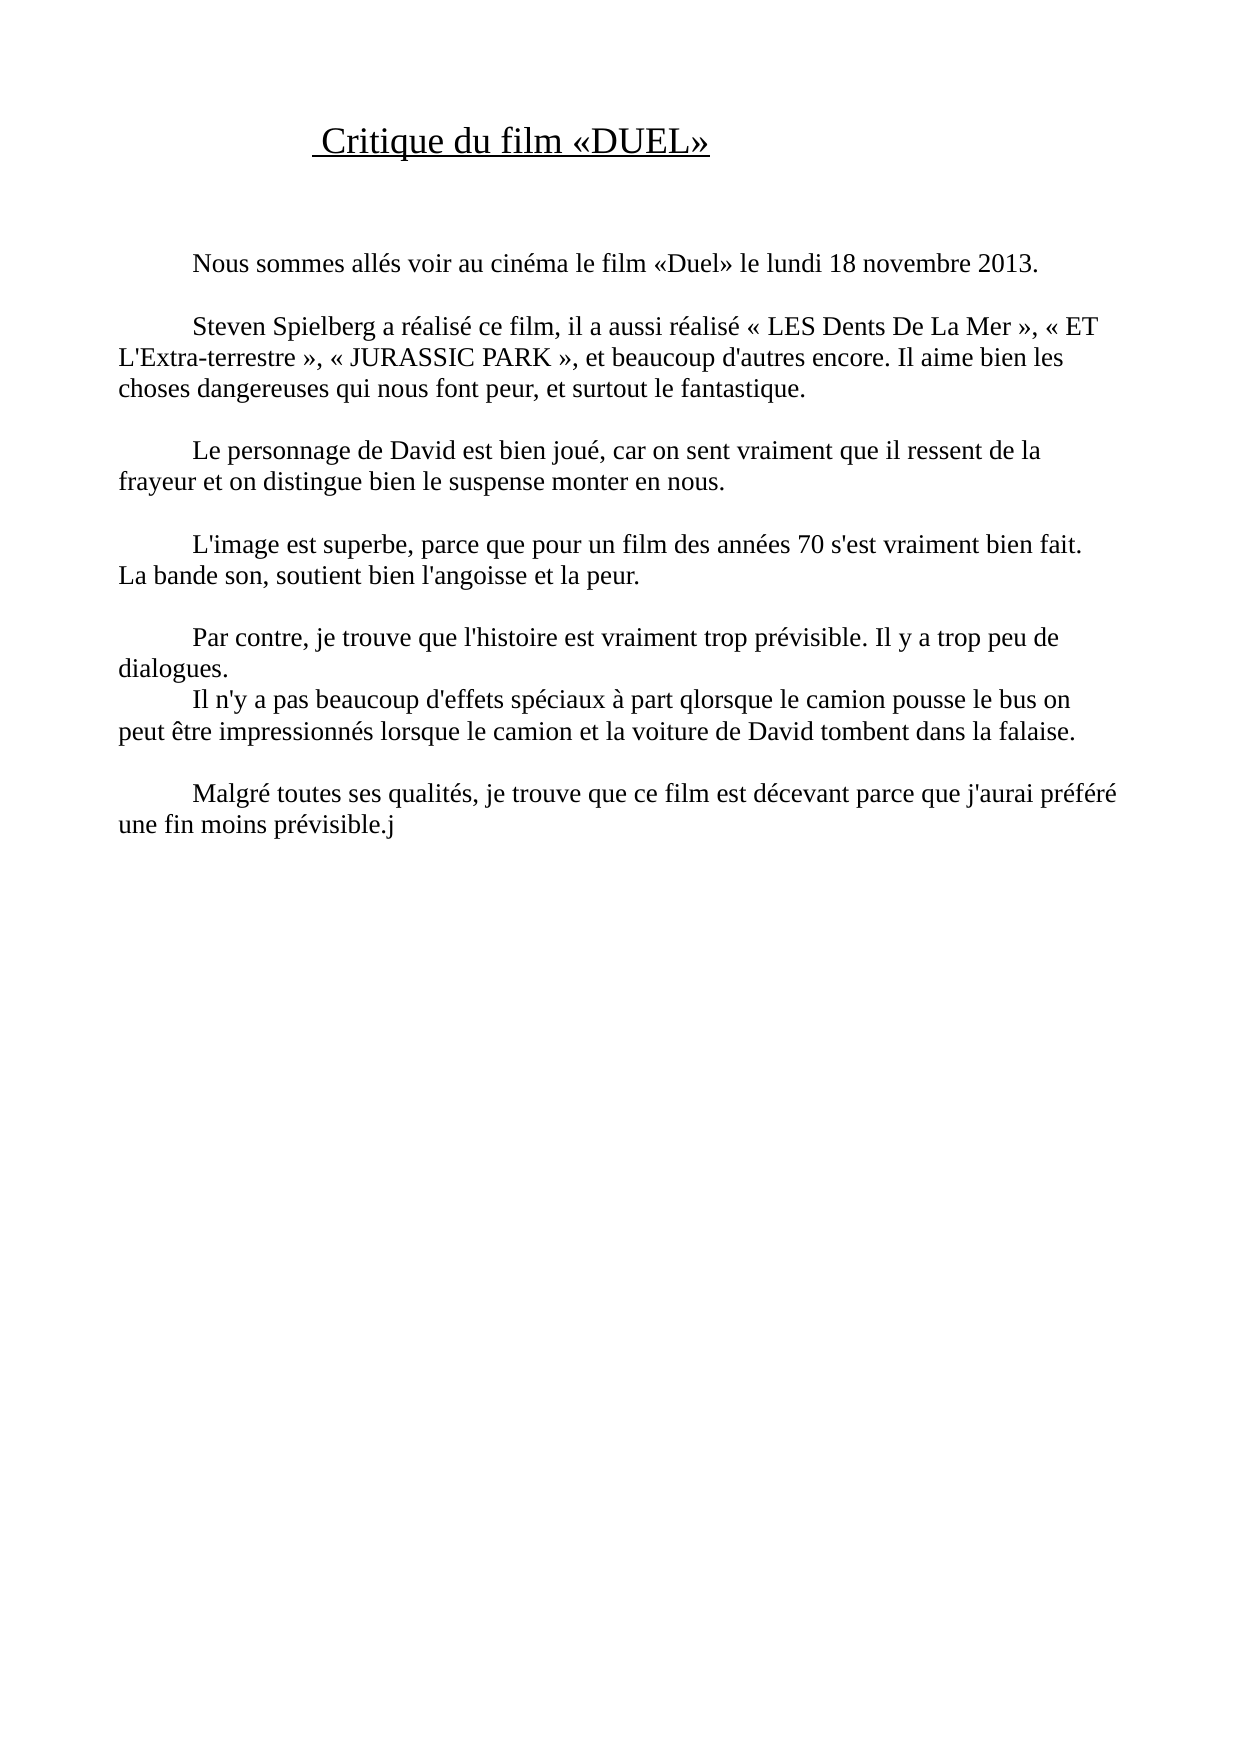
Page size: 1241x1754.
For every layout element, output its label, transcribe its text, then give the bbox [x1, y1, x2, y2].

text Par contre, je trouve que l'histoire est vraiment trop prévisible. Il y a trop peu de dialogues. Il n'y a pas beaucoup d'effets spéciaux à part qlorsque le camion pousse le bus on peut être impressionnés lorsque le camion et la voiture de David tombent dans la falaise. [118, 590, 1122, 746]
text Malgré toutes ses qualités, je trouve que ce film est décevant parce que j'aurai préféré une fin moins prévisible.j [118, 746, 1122, 870]
text Nous sommes allés voir au cinéma le film «Duel» le lundi 18 novembre 2013. Steven Spielberg a réalisé ce film, il a aussi réalisé « LES Dents De La Mer », « ET L'Extra-terrestre », « JURASSIC PARK », et beaucoup d'autres encore. Il aime bien les choses dangereuses qui nous font peur, et surtout le fantastique. Le personnage de David est bien joué, car on sent vraiment que il ressent de la frayeur et on distingue bien le suspense monter en nous. L'image est superbe, parce que pour un film des années 70 s'est vraiment bien fait. La bande son, soutient bien l'angoisse et la peur. [118, 247, 1122, 590]
text Critique du film «DUEL» [118, 118, 1122, 161]
